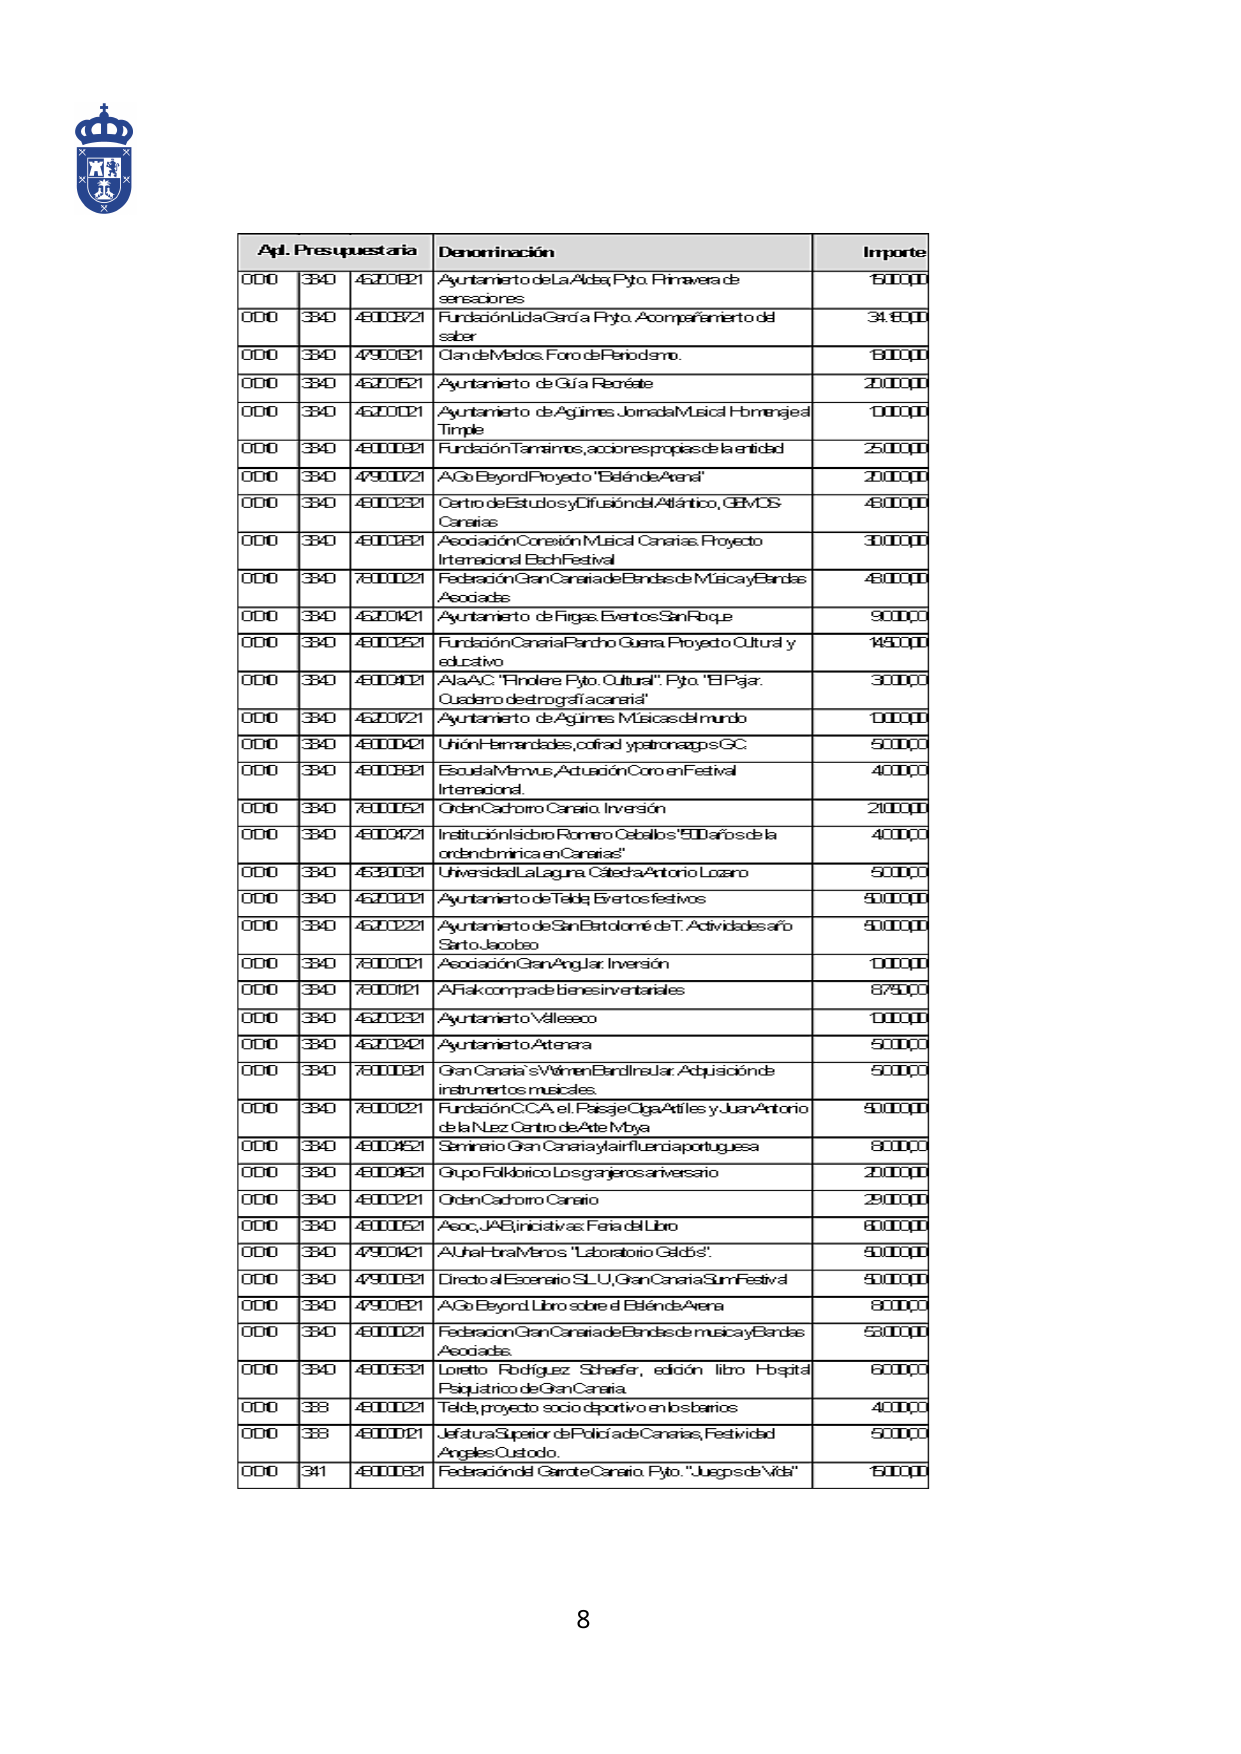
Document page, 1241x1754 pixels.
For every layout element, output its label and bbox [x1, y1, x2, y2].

picture [237, 233, 930, 1490]
picture [73, 102, 137, 215]
